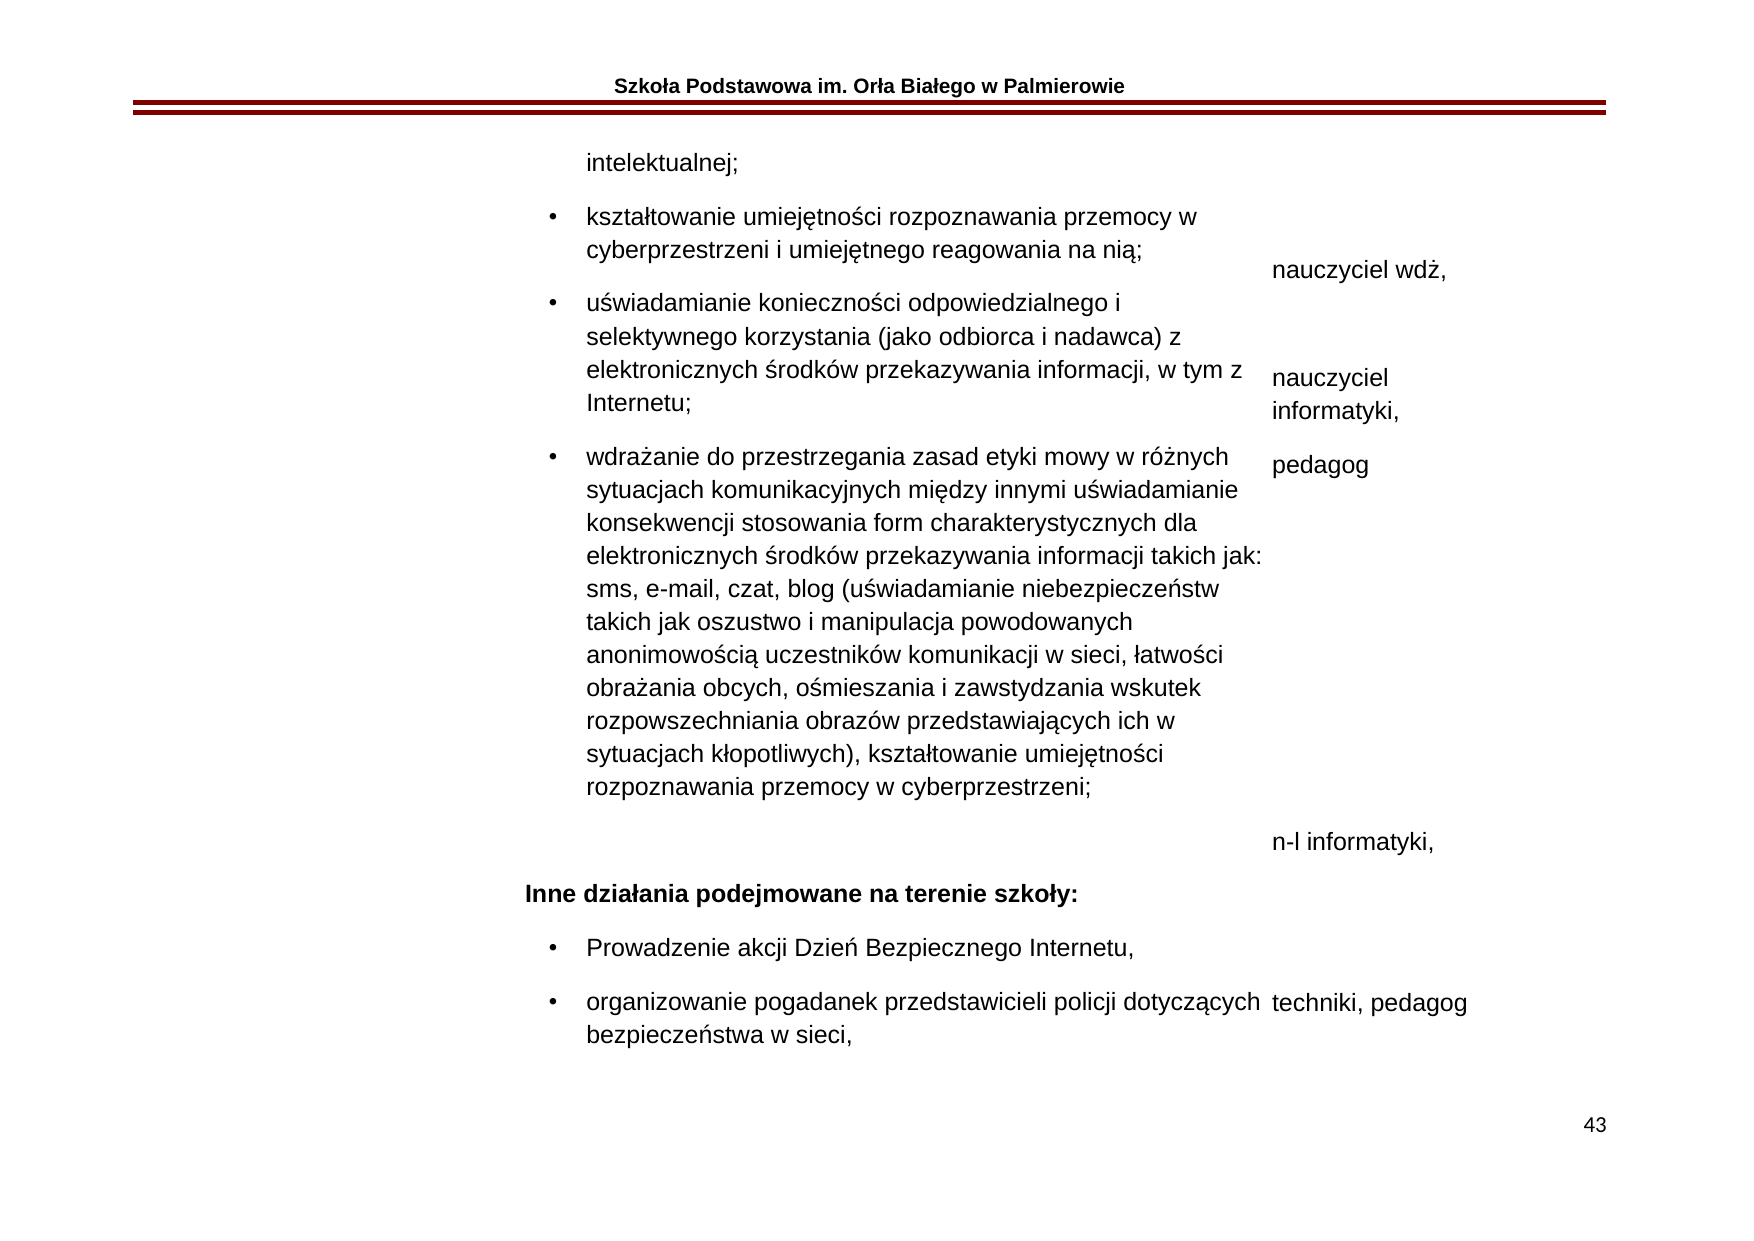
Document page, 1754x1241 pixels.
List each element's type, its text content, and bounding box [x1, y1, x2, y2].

table_cell [150, 148, 511, 1074]
table_cell W ramach programów nauczania, realizowanie następujących treści: Klasy 1-3 przedstawianie zasad bezpieczeństwa podczas korzystania z urządzeń cyfrowych, uświadamianie ograniczeń związanych z czasem pracy z takimi urządzeniami, oraz konieczności stosowania zasad netykiety; nauka rozróżniania pożądanych i niepożądanych zachowań innych osób(również uczniów) korzystających z technologii, zwłaszcza w sieci Internet; kształtowanie świadomości negatywnego wpływu pracy na komputerze na zdrowie, kontakty społeczne oraz niebezpieczeństw wynikających z anonimowości kontaktów, respektowanie ograniczeń dotyczących korzystania z komputera, Internetu i multimediów; kształtowanie umiejętności wyszukiwania i zastosowania w praktyce informacji, które znajdują się na wskazanych przez nauczyciela stronach internetowych; przygotowanie do bezpiecznego i rozsądnego korzystania z narzędzi i urządzeń technicznych; przygotowanie do bezpiecznego korzystania ze środków komunikacji, zapobiegania i przeciwdziałania sytuacjom problemowych; Klasy 4-8 kształtowanie umiejętności rozróżniania pozytywnych i negatywnych zachowań innych osób (również uczniów) korzystających z technologii, w tym zwłaszcza sieci Internet; przedstawianie korzyści i zagrożeń wynikających z korzystania z zasobów Internet; kształtowanie umiejętności posługiwania się technologią zgodnie z przyjętymi zasadami i prawem; przestrzegania zasad bezpieczeństwa i higieny pracy; wdrażanie do uznawania i respektowania prawa do prywatności danych i informacji oraz prawa do własności intelektualnej; kształtowanie umiejętności rozpoznawania przemocy w cyberprzestrzeni i umiejętnego reagowania na nią; uświadamianie konieczności odpowiedzialnego i selektywnego korzystania (jako odbiorca i nadawca) z elektronicznych środków przekazywania informacji, w tym z Internetu; wdrażanie do przestrzegania zasad etyki mowy w różnych sytuacjach komunikacyjnych między innymi uświadamianie konsekwencji stosowania form charakterystycznych dla elektronicznych środków przekazywania informacji takich jak: sms, e-mail, czat, blog (uświadamianie niebezpieczeństw takich jak oszustwo i manipulacja powodowanych anonimowością uczestników komunikacji w sieci, łatwości obrażania obcych, ośmieszania i zawstydzania wskutek rozpowszechniania obrazów przedstawiających ich w sytuacjach kłopotliwych), kształtowanie umiejętności rozpoznawania przemocy w cyberprzestrzeni; Inne działania podejmowane na terenie szkoły: Prowadzenie akcji Dzień Bezpiecznego Internetu, organizowanie pogadanek przedstawicieli policji dotyczących bezpieczeństwa w sieci, organizowanie pogadanek przedstawicieli policji dotyczących odpowiedzialności karnej, [511, 148, 1272, 1074]
table_cell [1478, 148, 1650, 1074]
table_cell nauczyciel wdż, nauczyciel informatyki, pedagog n-l informatyki, techniki, pedagog [1272, 148, 1478, 1074]
